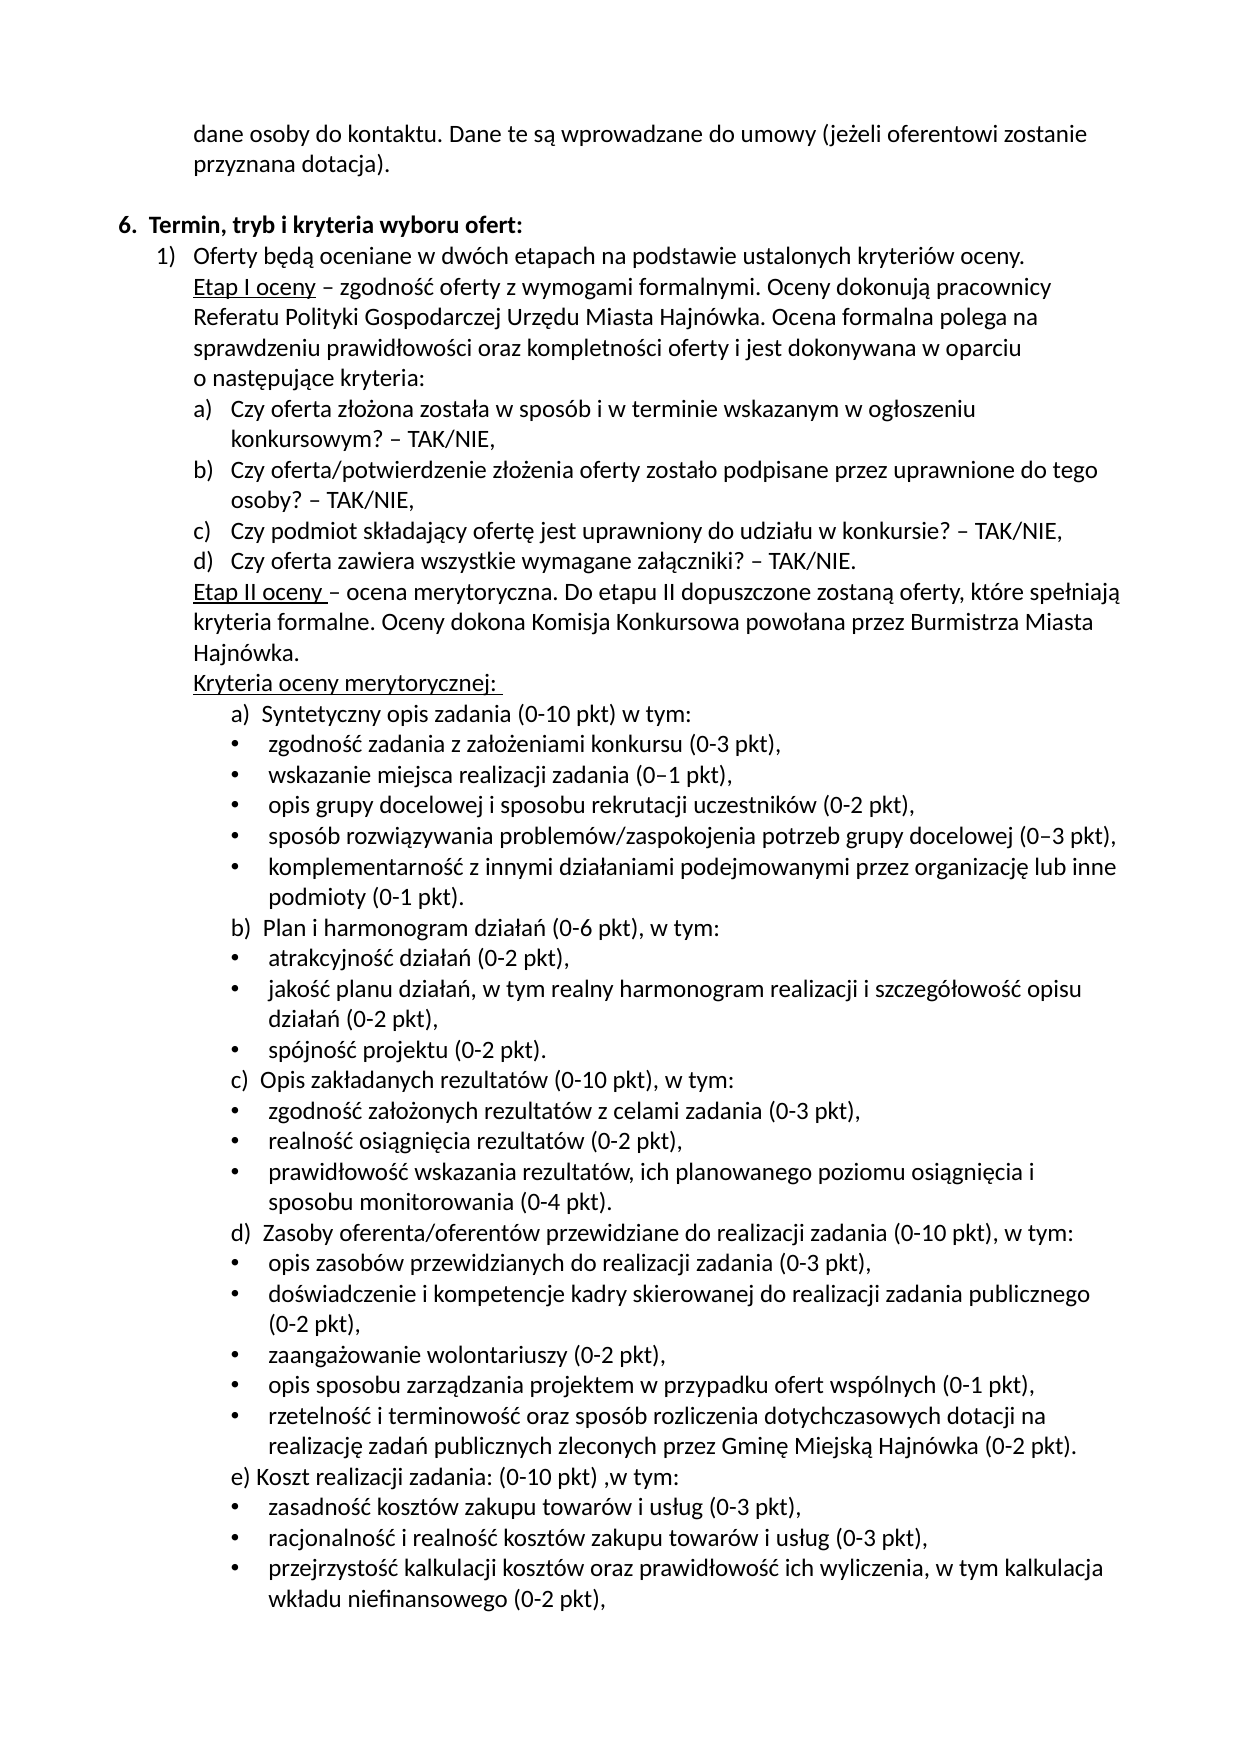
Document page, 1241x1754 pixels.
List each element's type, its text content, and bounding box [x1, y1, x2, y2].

list Czy oferta złożona została w sposób i w terminie wskazanym w ogłoszeniu konkursowym? – TAK/NIE, [193, 393, 1122, 454]
list rzetelność i terminowość oraz sposób rozliczenia dotychczasowych dotacji na realizację zadań publicznych zleconych przez Gminę Miejską Hajnówka (0-2 pkt). [231, 1400, 1122, 1461]
list opis zasobów przewidzianych do realizacji zadania (0-3 pkt), [231, 1247, 1122, 1278]
list jakość planu działań, w tym realny harmonogram realizacji i szczegółowość opisu działań (0-2 pkt), [231, 973, 1122, 1034]
list b) Plan i harmonogram działań (0-6 pkt), w tym: [193, 912, 1122, 942]
list e) Koszt realizacji zadania: (0-10 pkt) ,w tym: [193, 1461, 1122, 1492]
list zgodność założonych rezultatów z celami zadania (0-3 pkt), [231, 1095, 1122, 1125]
list racjonalność i realność kosztów zakupu towarów i usług (0-3 pkt), [231, 1522, 1122, 1553]
list dane osoby do kontaktu. Dane te są wprowadzane do umowy (jeżeli oferentowi zostanie przyznana dotacja). [156, 118, 1122, 179]
list zaangażowanie wolontariuszy (0-2 pkt), [231, 1339, 1122, 1369]
list Czy oferta zawiera wszystkie wymagane załączniki? – TAK/NIE. [193, 545, 1122, 576]
list komplementarność z innymi działaniami podejmowanymi przez organizację lub inne podmioty (0-1 pkt). [231, 851, 1122, 912]
list wskazanie miejsca realizacji zadania (0–1 pkt), [231, 759, 1122, 789]
list zasadność kosztów zakupu towarów i usług (0-3 pkt), [231, 1492, 1122, 1522]
list spójność projektu (0-2 pkt). [231, 1034, 1122, 1064]
list opis grupy docelowej i sposobu rekrutacji uczestników (0-2 pkt), [231, 789, 1122, 820]
list opis sposobu zarządzania projektem w przypadku ofert wspólnych (0-1 pkt), [231, 1369, 1122, 1400]
list Oferty będą oceniane w dwóch etapach na podstawie ustalonych kryteriów oceny. [156, 240, 1122, 271]
list c) Opis zakładanych rezultatów (0-10 pkt), w tym: [193, 1064, 1122, 1095]
list zgodność zadania z założeniami konkursu (0-3 pkt), [231, 728, 1122, 759]
list realność osiągnięcia rezultatów (0-2 pkt), [231, 1125, 1122, 1156]
list prawidłowość wskazania rezultatów, ich planowanego poziomu osiągnięcia i sposobu monitorowania (0-4 pkt). [231, 1156, 1122, 1217]
list przejrzystość kalkulacji kosztów oraz prawidłowość ich wyliczenia, w tym kalkulacja wkładu niefinansowego (0-2 pkt), [231, 1553, 1122, 1614]
list Etap II oceny – ocena merytoryczna. Do etapu II dopuszczone zostaną oferty, które spełniają kryteria formalne. Oceny dokona Komisja Konkursowa powołana przez Burmistrza Miasta Hajnówka. [156, 576, 1122, 667]
list d) Zasoby oferenta/oferentów przewidziane do realizacji zadania (0-10 pkt), w tym: [193, 1217, 1122, 1247]
list a) Syntetyczny opis zadania (0-10 pkt) w tym: [193, 698, 1122, 728]
list atrakcyjność działań (0-2 pkt), [231, 942, 1122, 973]
list Kryteria oceny merytorycznej: [156, 667, 1122, 698]
text 6. Termin, tryb i kryteria wyboru ofert: [118, 210, 1122, 240]
list Czy podmiot składający ofertę jest uprawniony do udziału w konkursie? – TAK/NIE, [193, 515, 1122, 545]
list Etap I oceny – zgodność oferty z wymogami formalnymi. Oceny dokonują pracownicy Referatu Polityki Gospodarczej Urzędu Miasta Hajnówka. Ocena formalna polega na sprawdzeniu prawidłowości oraz kompletności oferty i jest dokonywana w oparciu o następujące kryteria: [156, 271, 1122, 393]
list doświadczenie i kompetencje kadry skierowanej do realizacji zadania publicznego (0-2 pkt), [231, 1278, 1122, 1339]
list sposób rozwiązywania problemów/zaspokojenia potrzeb grupy docelowej (0–3 pkt), [231, 820, 1122, 851]
list Czy oferta/potwierdzenie złożenia oferty zostało podpisane przez uprawnione do tego osoby? – TAK/NIE, [193, 454, 1122, 515]
